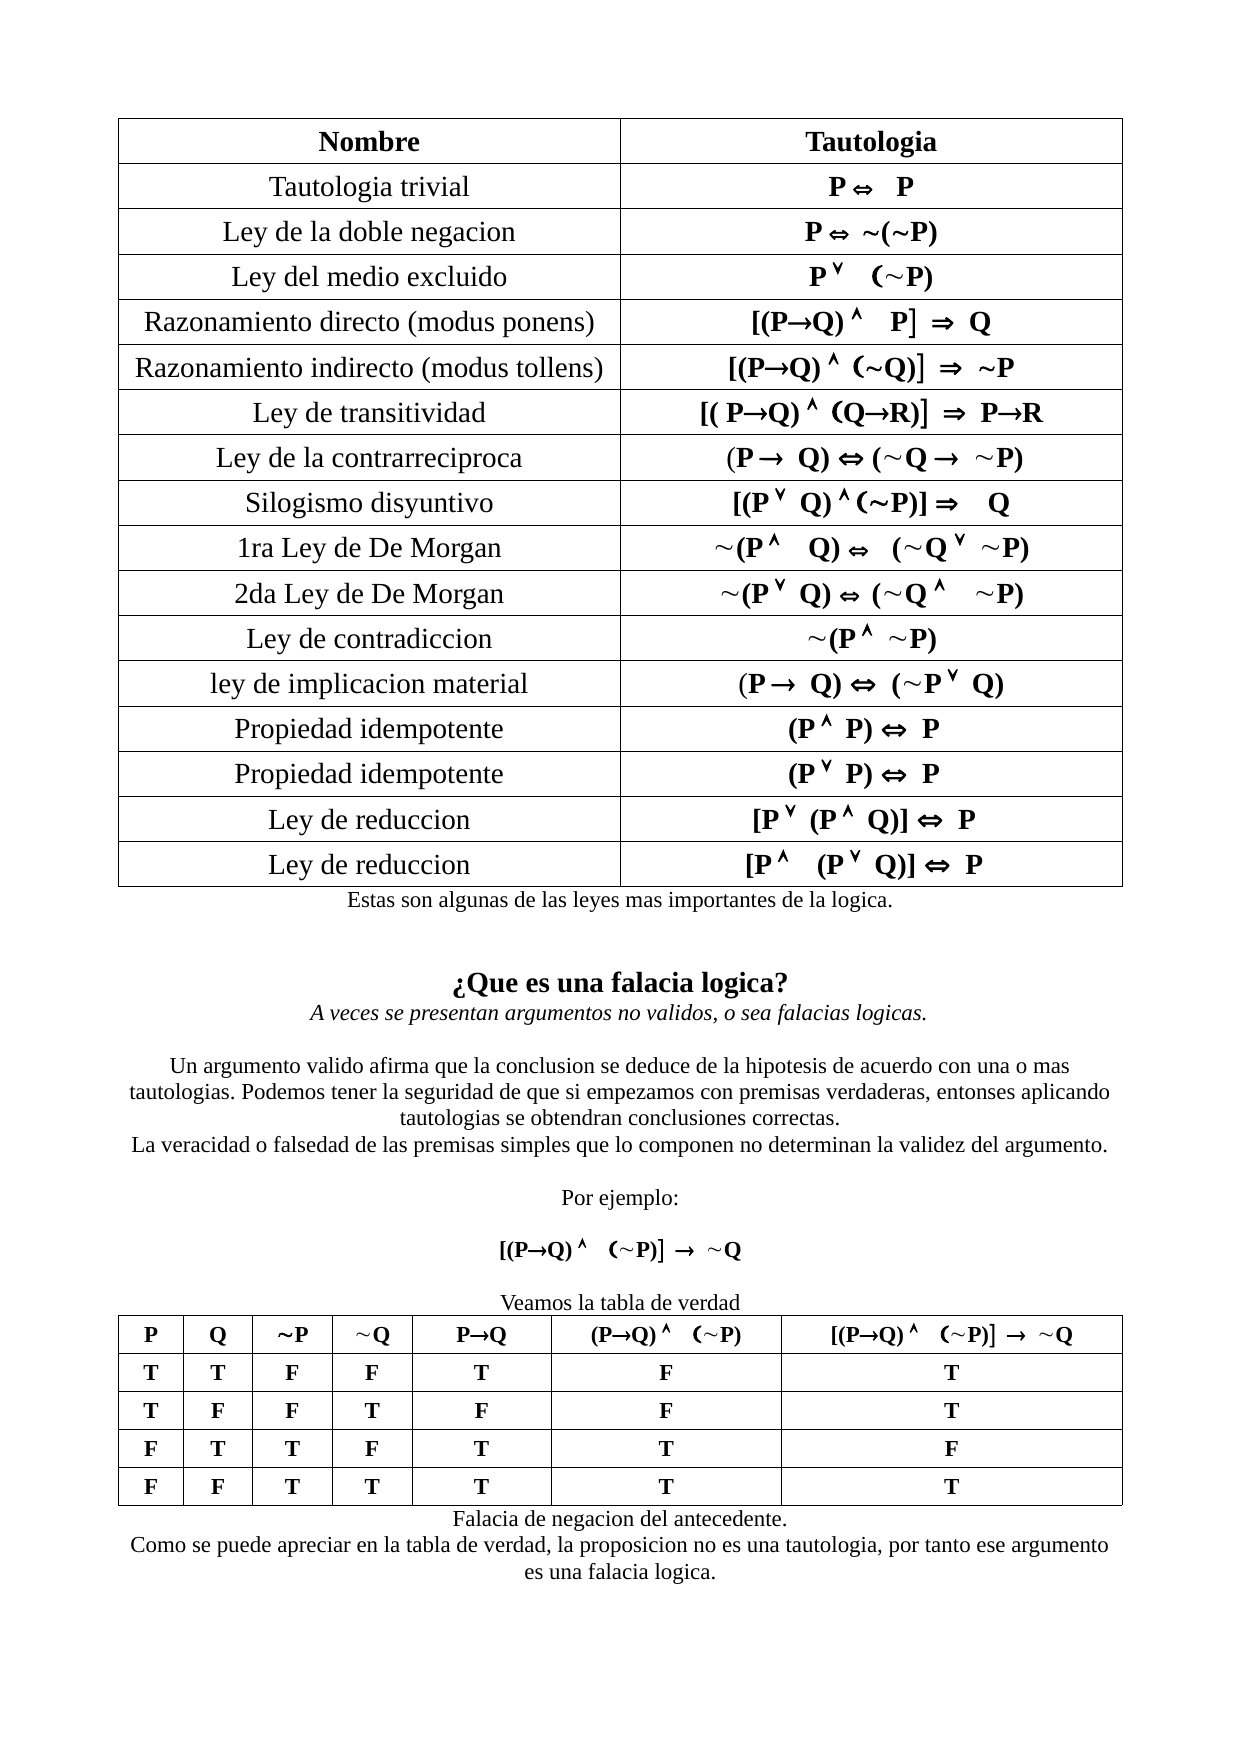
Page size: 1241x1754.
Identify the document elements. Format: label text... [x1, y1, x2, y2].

table_cell Propiedad idempotente [119, 752, 620, 796]
table_cell T [782, 1392, 1122, 1429]
table_cell P  P [621, 164, 1122, 208]
table_cell Ley de transitividad [119, 390, 620, 434]
table_cell Razonamiento directo (modus ponens) [119, 300, 620, 344]
table_cell T [333, 1392, 412, 1429]
table_cell Propiedad idempotente [119, 707, 620, 751]
table_cell ley de implicacion material [119, 661, 620, 706]
table_cell [(P  Q)  (P)]  Q [621, 481, 1122, 525]
table_header [(PQ)  (P)]  Q [782, 1316, 1122, 1353]
table_cell T [413, 1430, 551, 1467]
table_cell [P  (P  Q)]  P [621, 797, 1122, 841]
table_cell F [413, 1392, 551, 1429]
table_header Q [184, 1316, 252, 1353]
table_cell F [184, 1468, 252, 1505]
table_cell T [119, 1392, 183, 1429]
table_cell Tautologia trivial [119, 164, 620, 208]
table_header PQ [413, 1316, 551, 1353]
text ¿Que es una falacia logica? [118, 966, 1122, 999]
text Por ejemplo: [118, 1183, 1122, 1210]
text Un argumento valido afirma que la conclusion se deduce de la hipotesis de acuerdo con una o mas tautologias. Podemos tener la seguridad de que si empezamos con premisas verdaderas, entonses aplicando tautologias se obtendran conclusiones correctas. [118, 1052, 1122, 1131]
table_cell [(PQ)  (Q)]  P [621, 345, 1122, 389]
table_cell (P  Q)  (Q  P) [621, 571, 1122, 615]
table_cell (P  Q)  (P  Q) [621, 661, 1122, 706]
table_header (PQ)  (P) [552, 1316, 781, 1353]
table_cell F [333, 1430, 412, 1467]
table_cell Razonamiento indirecto (modus tollens) [119, 345, 620, 389]
table_cell T [333, 1468, 412, 1505]
table_cell T [184, 1430, 252, 1467]
table_cell F [253, 1392, 332, 1429]
table_cell (P  Q)  (Q  P) [621, 435, 1122, 479]
table_cell T [552, 1468, 781, 1505]
text Estas son algunas de las leyes mas importantes de la logica. [118, 887, 1122, 913]
table_cell T [253, 1468, 332, 1505]
table_cell Ley del medio excluido [119, 255, 620, 299]
table_header Tautologia [621, 119, 1122, 163]
table_cell (P  P) [621, 616, 1122, 660]
table_cell T [119, 1354, 183, 1391]
table_cell T [782, 1354, 1122, 1391]
table_cell F [119, 1468, 183, 1505]
table_cell Ley de contradiccion [119, 616, 620, 660]
table_header Q [333, 1316, 412, 1353]
table_cell T [253, 1430, 332, 1467]
table_cell Ley de reduccion [119, 842, 620, 886]
table_cell T [184, 1354, 252, 1391]
table_cell F [782, 1430, 1122, 1467]
table_cell T [782, 1468, 1122, 1505]
table_cell T [552, 1430, 781, 1467]
text Como se puede apreciar en la tabla de verdad, la proposicion no es una tautologia, por tanto ese argumento es una falacia logica. [118, 1531, 1122, 1584]
text Falacia de negacion del antecedente. [118, 1506, 1122, 1531]
text A veces se presentan argumentos no validos, o sea falacias logicas. [118, 999, 1122, 1025]
table_cell F [552, 1354, 781, 1391]
table_cell Ley de reduccion [119, 797, 620, 841]
table_cell (P  P)  P [621, 752, 1122, 796]
table_cell F [552, 1392, 781, 1429]
table_cell Ley de la contrarreciproca [119, 435, 620, 479]
table_header Nombre [119, 119, 620, 163]
table_cell F [184, 1392, 252, 1429]
table_cell (P  P)  P [621, 707, 1122, 751]
table_cell T [413, 1354, 551, 1391]
table_cell F [119, 1430, 183, 1467]
table_cell F [253, 1354, 332, 1391]
table_cell F [333, 1354, 412, 1391]
table_cell P  (P) [621, 209, 1122, 253]
table_cell [( PQ)  (QR)]  PR [621, 390, 1122, 434]
table_cell T [413, 1468, 551, 1505]
text La veracidad o falsedad de las premisas simples que lo componen no determinan la validez del argumento. [118, 1131, 1122, 1157]
table_cell [P  (P  Q)]  P [621, 842, 1122, 886]
text Veamos la tabla de verdad [118, 1289, 1122, 1315]
table_cell Ley de la doble negacion [119, 209, 620, 253]
table_cell P  (P) [621, 255, 1122, 299]
table_cell [(PQ)  P]  Q [621, 300, 1122, 344]
table_cell (P  Q)  (Q  P) [621, 526, 1122, 570]
table_header P [119, 1316, 183, 1353]
table_cell Silogismo disyuntivo [119, 481, 620, 525]
table_cell 1ra Ley de De Morgan [119, 526, 620, 570]
table_cell 2da Ley de De Morgan [119, 571, 620, 615]
table_header P [253, 1316, 332, 1353]
text [(PQ)  (P)]  Q [118, 1236, 1122, 1263]
